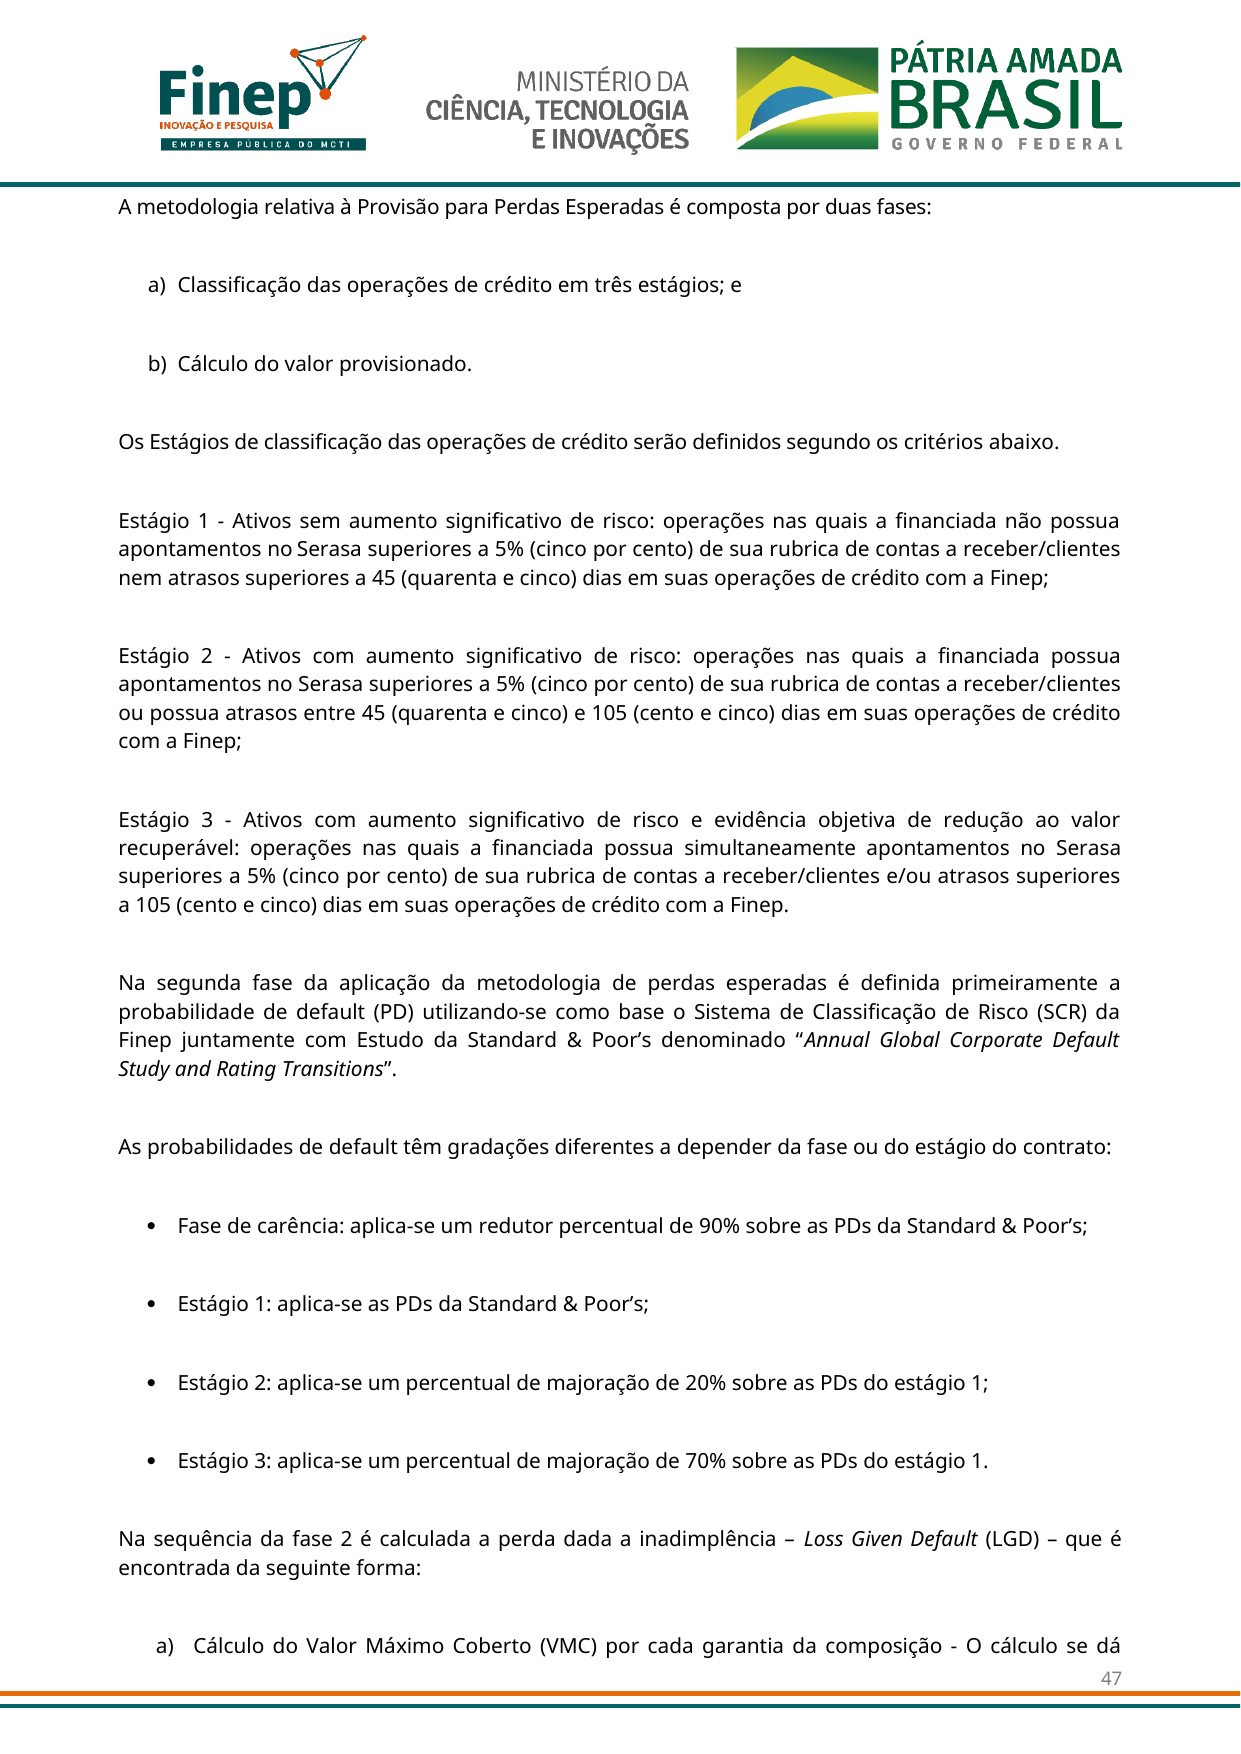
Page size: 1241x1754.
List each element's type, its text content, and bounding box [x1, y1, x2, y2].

list Estágio 3: aplica-se um percentual de majoração de 70% sobre as PDs do estágio 1. [148, 1446, 1122, 1474]
picture [160, 35, 1123, 155]
text Estágio 2 - Ativos com aumento significativo de risco: operações nas quais a financiada possua apontamentos no Serasa superiores a 5% (cinco por cento) de sua rubrica de contas a receber/clientes ou possua atrasos entre 45 (quarenta e cinco) e 105 (cento e cinco) dias em suas operações de crédito com a Finep; [118, 641, 1122, 755]
text As probabilidades de default têm gradações diferentes a depender da fase ou do estágio do contrato: [118, 1132, 1122, 1161]
list Estágio 1: aplica-se as PDs da Standard & Poor’s; [148, 1289, 1122, 1318]
text Na segunda fase da aplicação da metodologia de perdas esperadas é definida primeiramente a probabilidade de default (PD) utilizando-se como base o Sistema de Classificação de Risco (SCR) da Finep juntamente com Estudo da Standard & Poor’s denominado “Annual Global Corporate Default Study and Rating Transitions”. [118, 968, 1122, 1082]
text Estágio 1 - Ativos sem aumento significativo de risco: operações nas quais a financiada não possua apontamentos no Serasa superiores a 5% (cinco por cento) de sua rubrica de contas a receber/clientes nem atrasos superiores a 45 (quarenta e cinco) dias em suas operações de crédito com a Finep; [118, 506, 1122, 591]
text Estágio 3 - Ativos com aumento significativo de risco e evidência objetiva de redução ao valor recuperável: operações nas quais a financiada possua simultaneamente apontamentos no Serasa superiores a 5% (cinco por cento) de sua rubrica de contas a receber/clientes e/ou atrasos superiores a 105 (cento e cinco) dias em suas operações de crédito com a Finep. [118, 805, 1122, 918]
list Classificação das operações de crédito em três estágios; e [148, 270, 1122, 299]
list Estágio 2: aplica-se um percentual de majoração de 20% sobre as PDs do estágio 1; [148, 1368, 1122, 1396]
text Na sequência da fase 2 é calculada a perda dada a inadimplência – Loss Given Default (LGD) – que é encontrada da seguinte forma: [118, 1524, 1122, 1581]
list Fase de carência: aplica-se um redutor percentual de 90% sobre as PDs da Standard & Poor’s; [148, 1211, 1122, 1239]
list Cálculo do valor provisionado. [148, 349, 1122, 377]
text Os Estágios de classificação das operações de crédito serão definidos segundo os critérios abaixo. [118, 427, 1122, 456]
list Cálculo do Valor Máximo Coberto (VMC) por cada garantia da composição - O cálculo se dá [156, 1631, 1122, 1660]
text A metodologia relativa à Provisão para Perdas Esperadas é composta por duas fases: [118, 192, 1122, 220]
